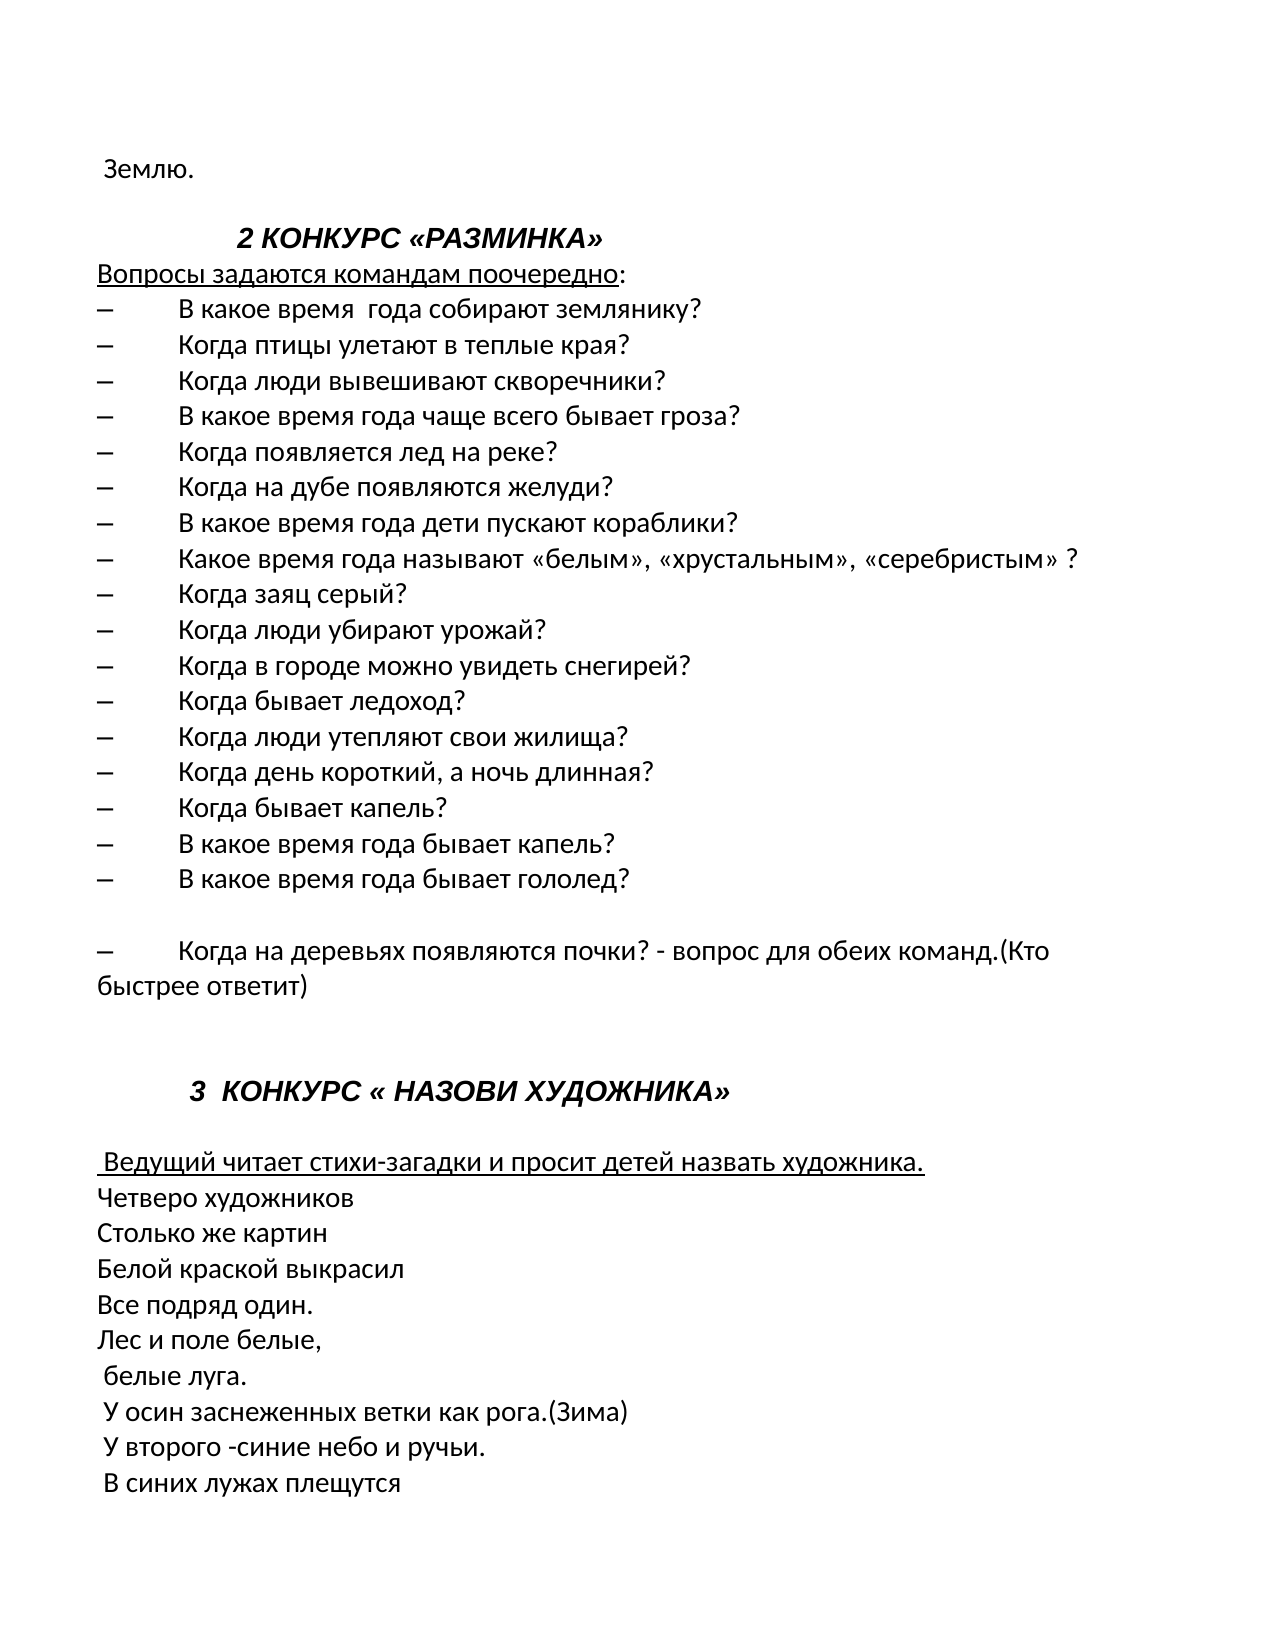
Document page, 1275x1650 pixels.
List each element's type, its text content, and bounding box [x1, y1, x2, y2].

list Когда день короткий, а ночь длинная? [97, 753, 1087, 789]
list Когда бывает ледоход? [97, 682, 1087, 718]
list В какое время года чаще всего бывает гроза? [97, 397, 1087, 433]
list Какое время года называют «белым», «хрустальным», «серебристым» ? [97, 540, 1087, 575]
text Землю. [97, 150, 1087, 186]
list Когда в городе можно увидеть снегирей? [97, 647, 1087, 682]
list Все подряд один. [97, 1286, 1087, 1321]
text У осин заснеженных ветки как рога.(Зима) [103, 1393, 1087, 1428]
list Когда люди убирают урожай? [97, 611, 1087, 647]
list Когда заяц серый? [97, 575, 1087, 611]
list Белой краской выкрасил [97, 1250, 1087, 1286]
list Когда на деревьях появляются почки? - вопрос для обеих команд.(Кто быстрее ответит) [97, 932, 1087, 1003]
text белые луга. [103, 1357, 1087, 1393]
list В какое время года бывает гололед? [97, 860, 1087, 896]
list Когда появляется лед на реке? [97, 433, 1087, 468]
list Лес и поле белые, [97, 1321, 1087, 1357]
list Когда люди утепляют свои жилища? [97, 718, 1087, 753]
list В какое время года собирают землянику? [97, 290, 1087, 326]
text Четверо художников [97, 1179, 1087, 1214]
list Столько же картин [97, 1214, 1087, 1250]
text Вопросы задаются командам поочередно: [97, 255, 1087, 290]
text Ведущий читает стихи-загадки и просит детей назвать художника. [97, 1143, 1087, 1179]
list Когда бывает капель? [97, 789, 1087, 825]
list Когда люди вывешивают скворечники? [97, 362, 1087, 397]
text 2 КОНКУРС «РАЗМИНКА» [97, 221, 1087, 255]
text У второго -синие небо и ручьи. [103, 1428, 1087, 1464]
text 3 КОНКУРС « НАЗОВИ ХУДОЖНИКА» [97, 1074, 1087, 1108]
list В какое время года дети пускают кораблики? [97, 504, 1087, 540]
list В какое время года бывает капель? [97, 825, 1087, 860]
list Когда птицы улетают в теплые края? [97, 326, 1087, 362]
list Когда на дубе появляются желуди? [97, 468, 1087, 504]
text В синих лужах плещутся [103, 1464, 1087, 1499]
